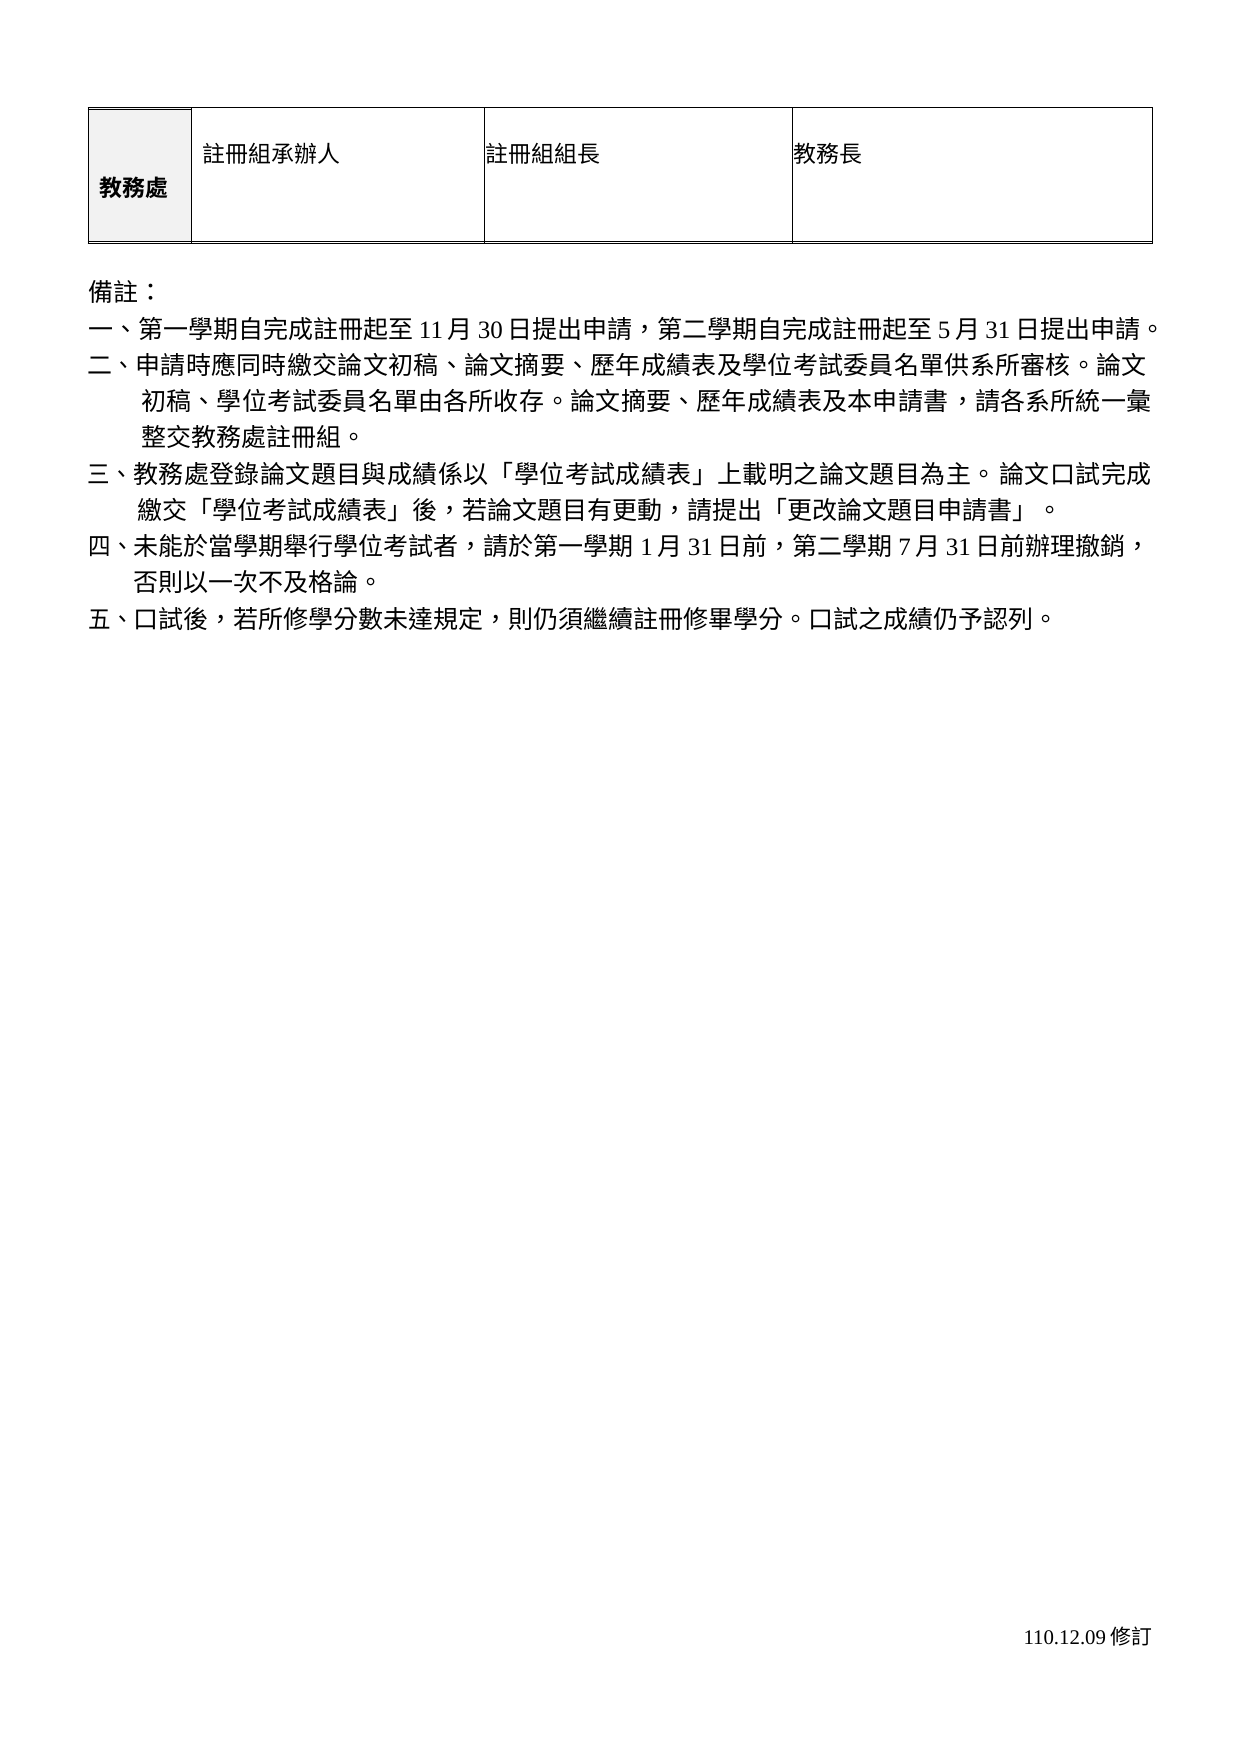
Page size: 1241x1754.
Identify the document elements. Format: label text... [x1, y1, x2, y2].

table_cell 教務處 [89, 110, 191, 241]
table_cell 教務長 [793, 108, 1152, 241]
table_cell 註冊組組長 [485, 108, 792, 241]
text 五、口試後，若所修學分數未達規定，則仍須繼續註冊修畢學分。口試之成績仍予認列。 [89, 599, 1152, 635]
text 二、申請時應同時繳交論文初稿、論文摘要、歷年成績表及學位考試委員名單供系所審核。論文初稿、學位考試委員名單由各所收存。論文摘要、歷年成績表及本申請書，請各系所統一彙整交教務處註冊組。 [87, 345, 1152, 454]
text 一、第一學期自完成註冊起至11月30日提出申請，第二學期自完成註冊起至5月31日提出申請。 [89, 309, 1152, 345]
text 備註： [89, 273, 1152, 309]
table_cell 註冊組承辦人 [192, 108, 484, 241]
text 三、教務處登錄論文題目與成績係以「學位考試成績表」上載明之論文題目為主。論文口試完成繳交「學位考試成績表」後，若論文題目有更動，請提出「更改論文題目申請書」。 [87, 454, 1152, 527]
text 四、未能於當學期舉行學位考試者，請於第一學期1月31日前，第二學期7月31日前辦理撤銷，否則以一次不及格論。 [89, 527, 1152, 599]
